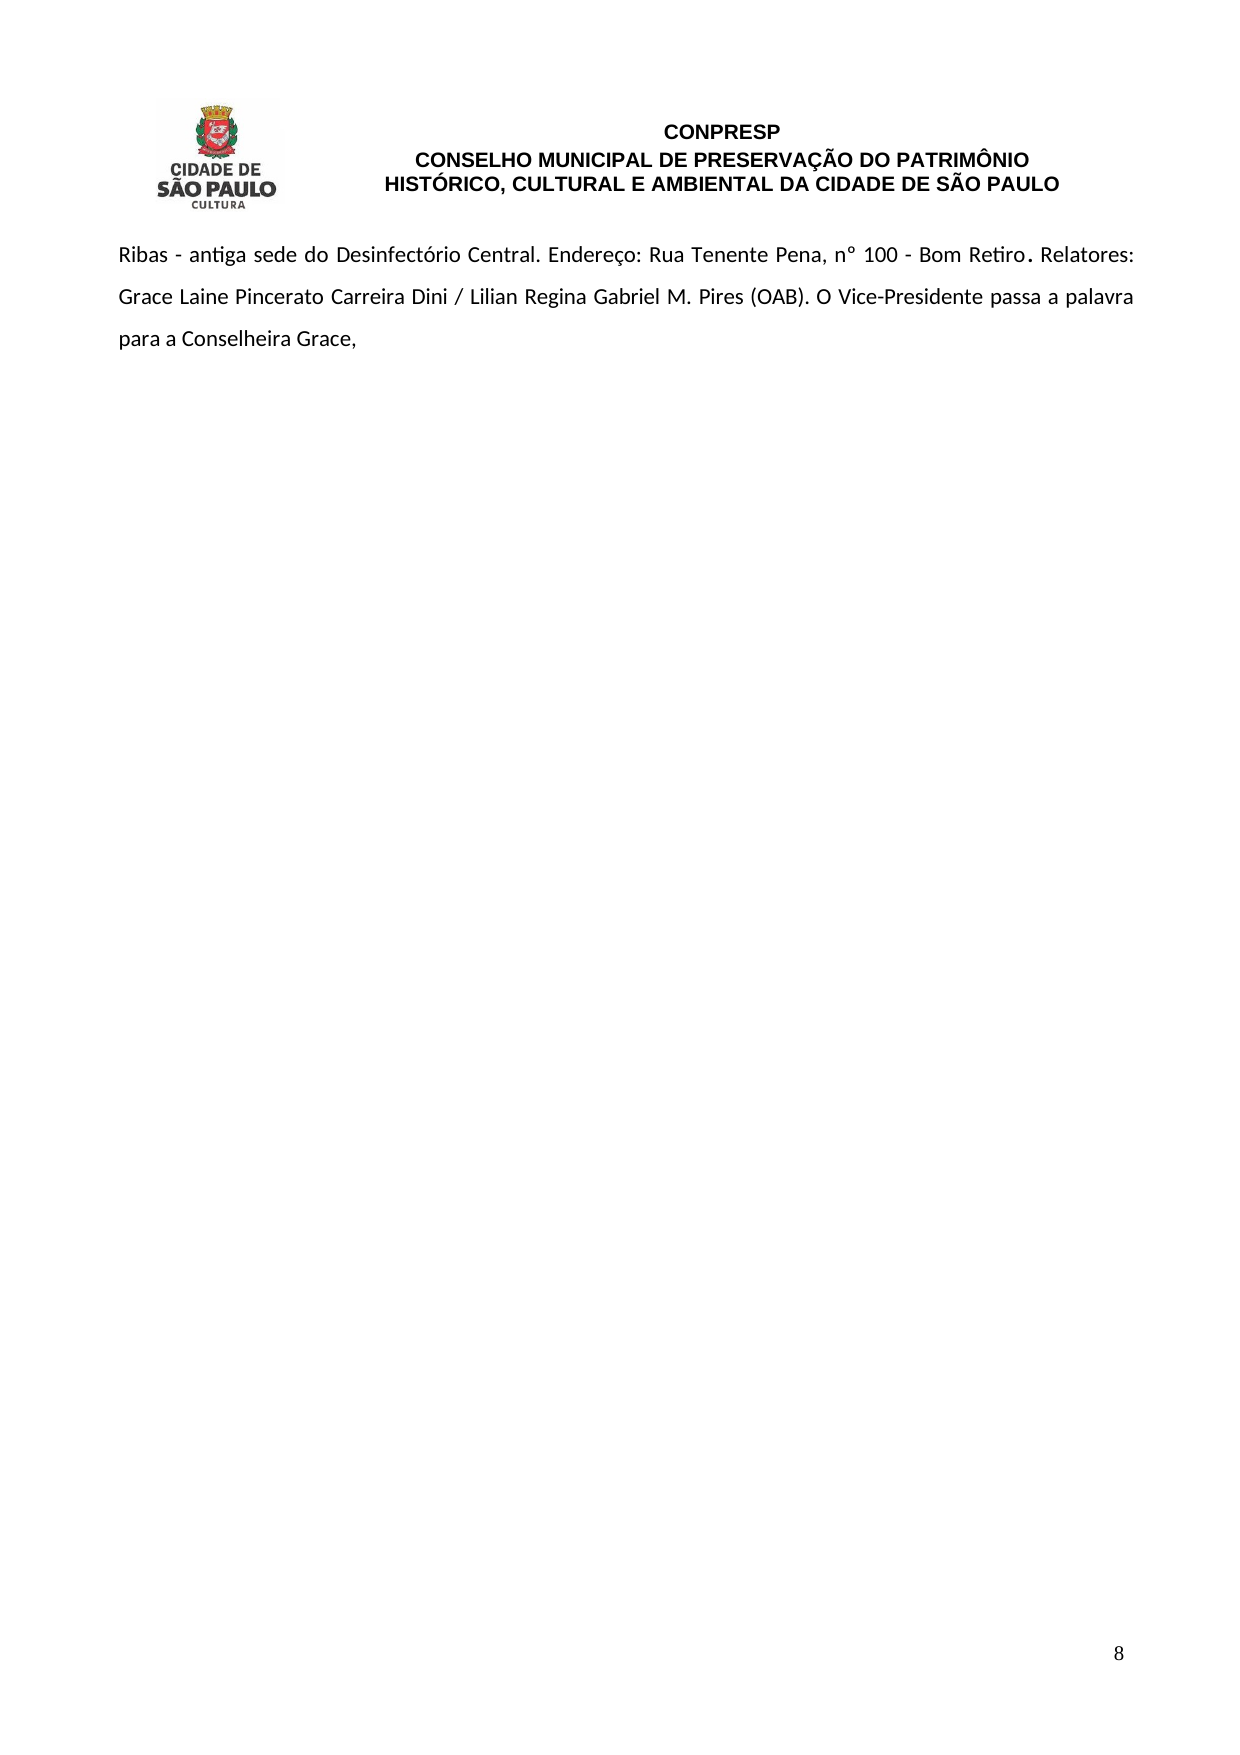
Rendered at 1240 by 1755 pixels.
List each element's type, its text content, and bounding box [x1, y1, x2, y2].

subtitle Ribas - antiga sede do Desinfectório Central. Endereço: Rua Tenente Pena, nº 100 - Bom Retiro. Relatores: Grace Laine Pincerato Carreira Dini / Lilian Regina Gabriel M. Pires (OAB). O Vice-Presidente passa a palavra para a Conselheira Grace, [118, 240, 1135, 352]
